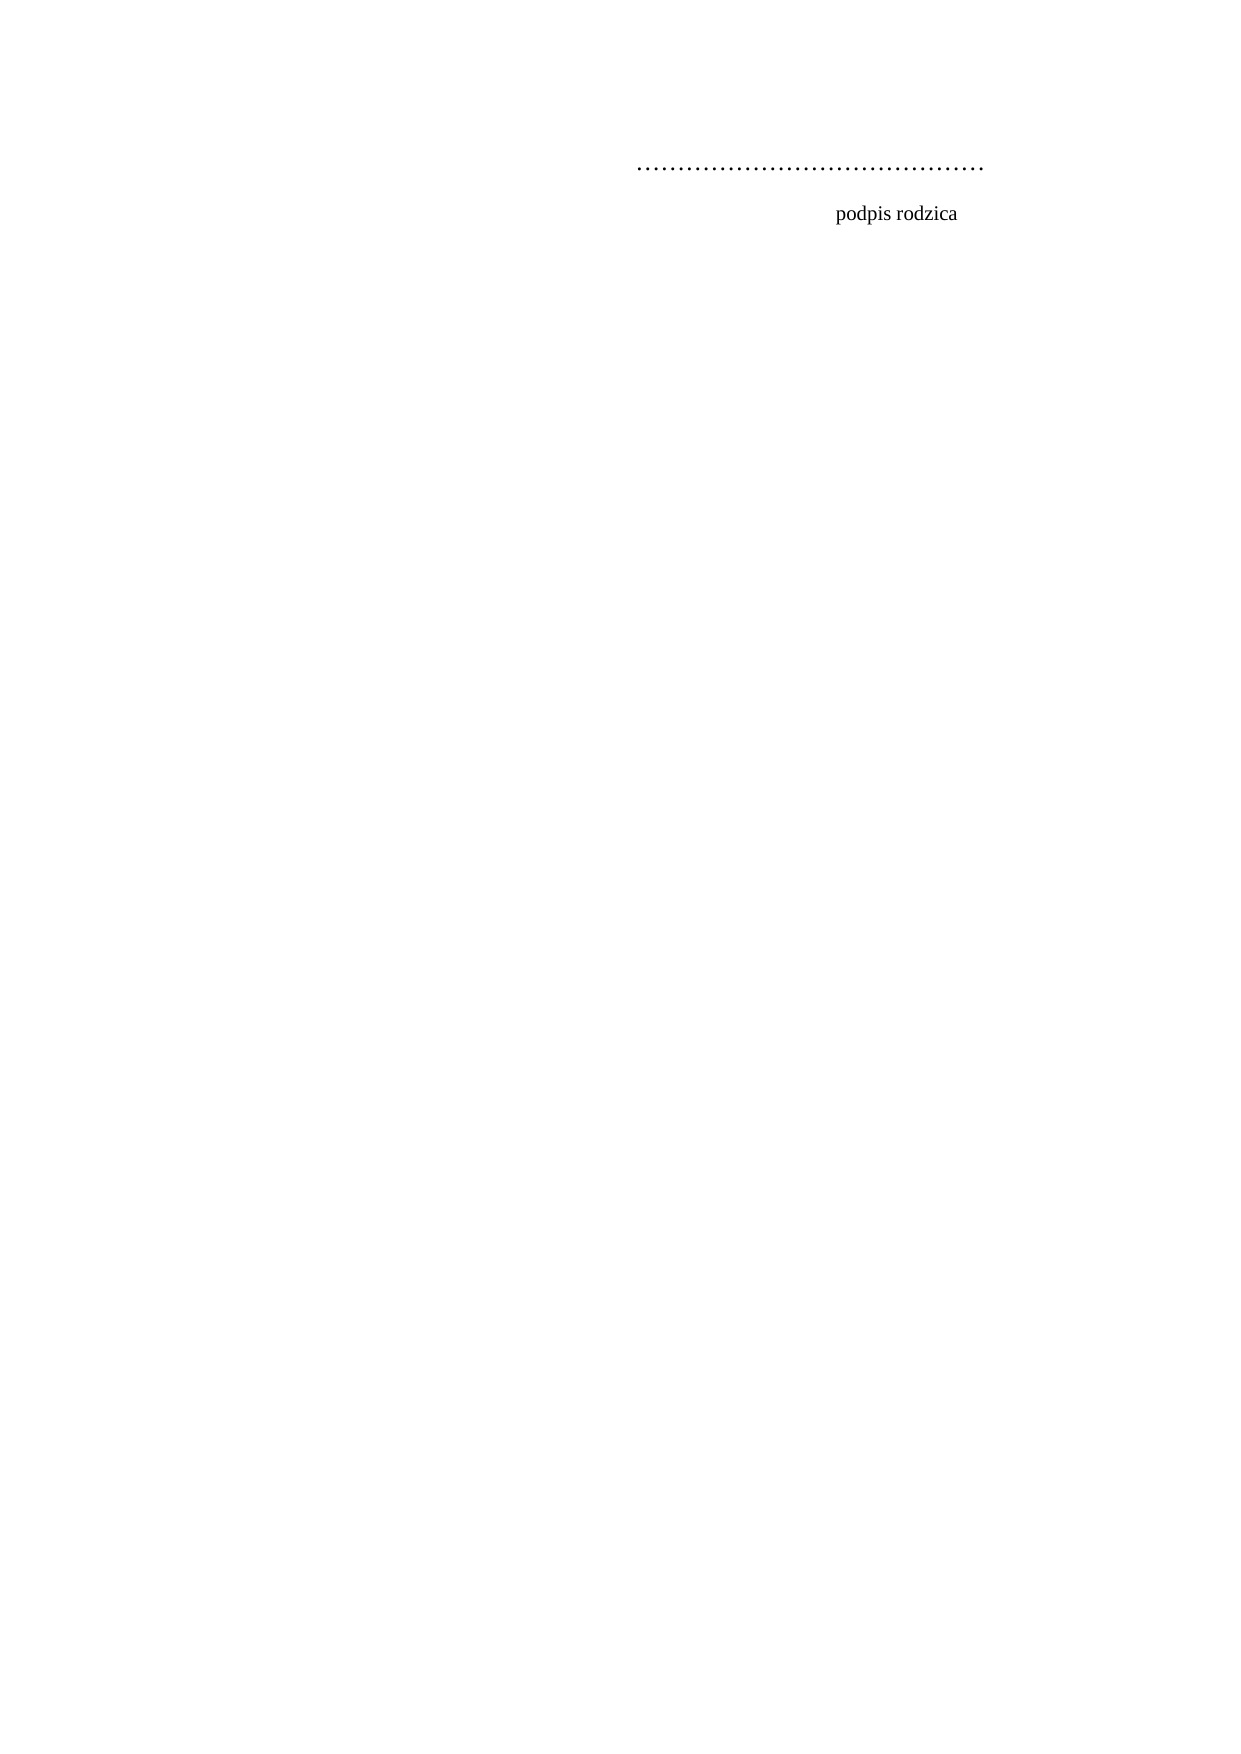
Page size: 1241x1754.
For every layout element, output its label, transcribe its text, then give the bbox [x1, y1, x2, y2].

text …………………………………… [118, 118, 1122, 176]
text podpis rodzica [836, 201, 1122, 225]
